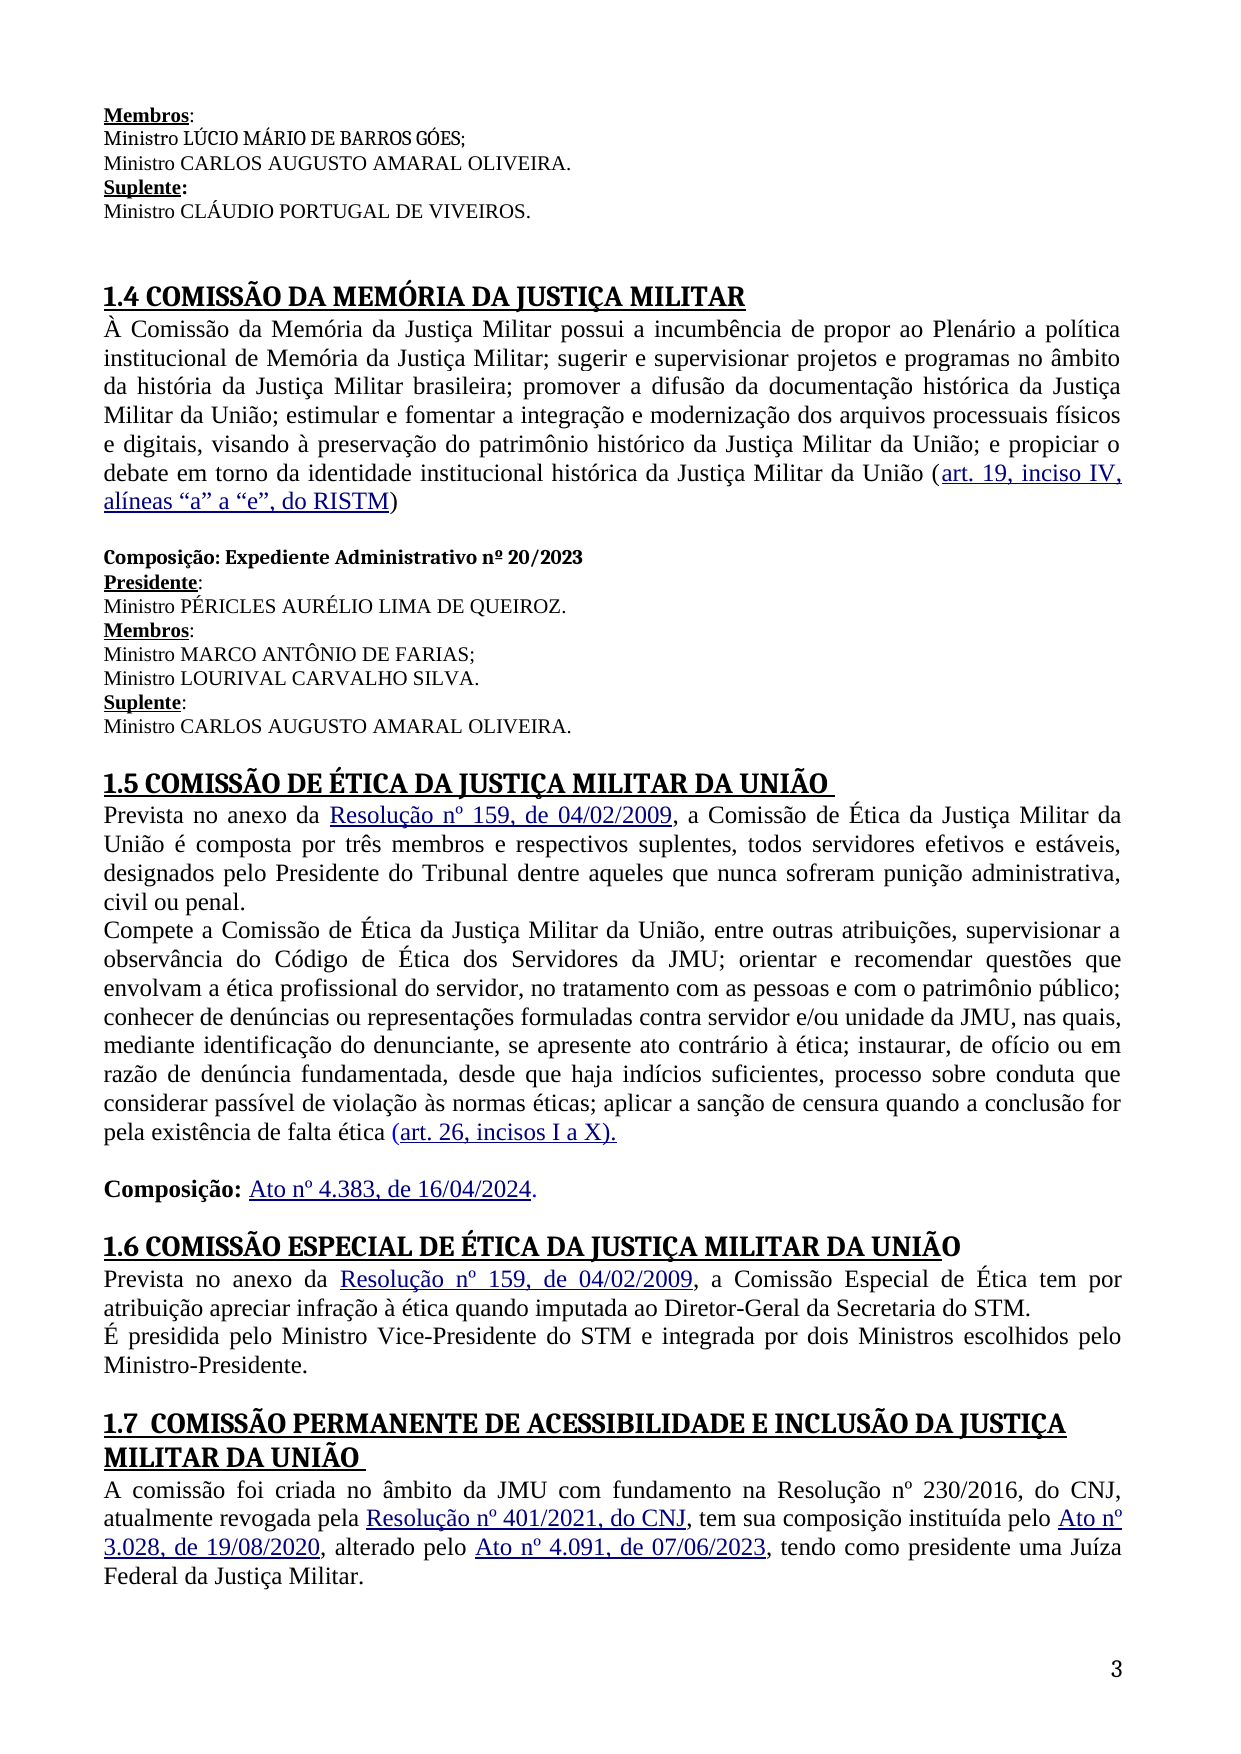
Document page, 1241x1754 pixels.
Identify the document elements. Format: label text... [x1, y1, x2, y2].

text Compete a Comissão de Ética da Justiça Militar da União, entre outras atribuições, supervisionar a observância do Código de Ética dos Servidores da JMU; orientar e recomendar questões que envolvam a ética profissional do servidor, no tratamento com as pessoas e com o patrimônio público; conhecer de denúncias ou representações formuladas contra servidor e/ou unidade da JMU, nas quais, mediante identificação do denunciante, se apresente ato contrário à ética; instaurar, de ofício ou em razão de denúncia fundamentada, desde que haja indícios suficientes, processo sobre conduta que considerar passível de violação às normas éticas; aplicar a sanção de censura quando a conclusão for pela existência de falta ética (art. 26, incisos I a X). [103, 915, 1122, 1145]
text Composição: Ato nº 4.383, de 16/04/2024. [103, 1174, 1122, 1203]
text Membros: [103, 618, 1122, 642]
text 1.4 COMISSÃO DA MEMÓRIA DA JUSTIÇA MILITAR [103, 280, 1122, 314]
text Presidente: [103, 569, 1122, 594]
text Ministro LOURIVAL CARVALHO SILVA. [103, 666, 1122, 690]
text Ministro MARCO ANTÔNIO DE FARIAS; [103, 642, 1122, 666]
text Prevista no anexo da Resolução nº 159, de 04/02/2009, a Comissão Especial de Ética tem por atribuição apreciar infração à ética quando imputada ao Diretor-Geral da Secretaria do STM. [103, 1264, 1122, 1321]
text Composição: Expediente Administrativo nº 20/2023 [103, 546, 1122, 569]
text Membros: [103, 103, 1122, 127]
text Ministro CARLOS AUGUSTO AMARAL OLIVEIRA. [103, 151, 1122, 175]
text Ministro CLÁUDIO PORTUGAL DE VIVEIROS. [103, 199, 1122, 223]
text Suplente: [103, 690, 1122, 714]
text Ministro PÉRICLES AURÉLIO LIMA DE QUEIROZ. [103, 594, 1122, 618]
text Suplente: [103, 175, 1122, 199]
text À Comissão da Memória da Justiça Militar possui a incumbência de propor ao Plenário a política institucional de Memória da Justiça Militar; sugerir e supervisionar projetos e programas no âmbito da história da Justiça Militar brasileira; promover a difusão da documentação histórica da Justiça Militar da União; estimular e fomentar a integração e modernização dos arquivos processuais físicos e digitais, visando à preservação do patrimônio histórico da Justiça Militar da União; e propiciar o debate em torno da identidade institucional histórica da Justiça Militar da União (art. 19, inciso IV, alíneas “a” a “e”, do RISTM) [103, 314, 1122, 515]
text A comissão foi criada no âmbito da JMU com fundamento na Resolução nº 230/2016, do CNJ, atualmente revogada pela Resolução nº 401/2021, do CNJ, tem sua composição instituída pelo Ato nº 3.028, de 19/08/2020, alterado pelo Ato nº 4.091, de 07/06/2023, tendo como presidente uma Juíza Federal da Justiça Militar. [103, 1475, 1122, 1590]
text 1.6 COMISSÃO ESPECIAL DE ÉTICA DA JUSTIÇA MILITAR DA UNIÃO [103, 1230, 1122, 1264]
text 1.5 COMISSÃO DE ÉTICA DA JUSTIÇA MILITAR DA UNIÃO [103, 767, 1122, 800]
text 1.7 COMISSÃO PERMANENTE DE ACESSIBILIDADE E INCLUSÃO DA JUSTIÇA MILITAR DA UNIÃO [103, 1408, 1122, 1475]
text Ministro CARLOS AUGUSTO AMARAL OLIVEIRA. [103, 714, 1122, 738]
text É presidida pelo Ministro Vice-Presidente do STM e integrada por dois Ministros escolhidos pelo Ministro-Presidente. [103, 1321, 1122, 1379]
text Ministro LÚCIO MÁRIO DE BARROS GÓES; [103, 127, 1122, 151]
text Prevista no anexo da Resolução nº 159, de 04/02/2009, a Comissão de Ética da Justiça Militar da União é composta por três membros e respectivos suplentes, todos servidores efetivos e estáveis, designados pelo Presidente do Tribunal dentre aqueles que nunca sofreram punição administrativa, civil ou penal. [103, 800, 1122, 915]
